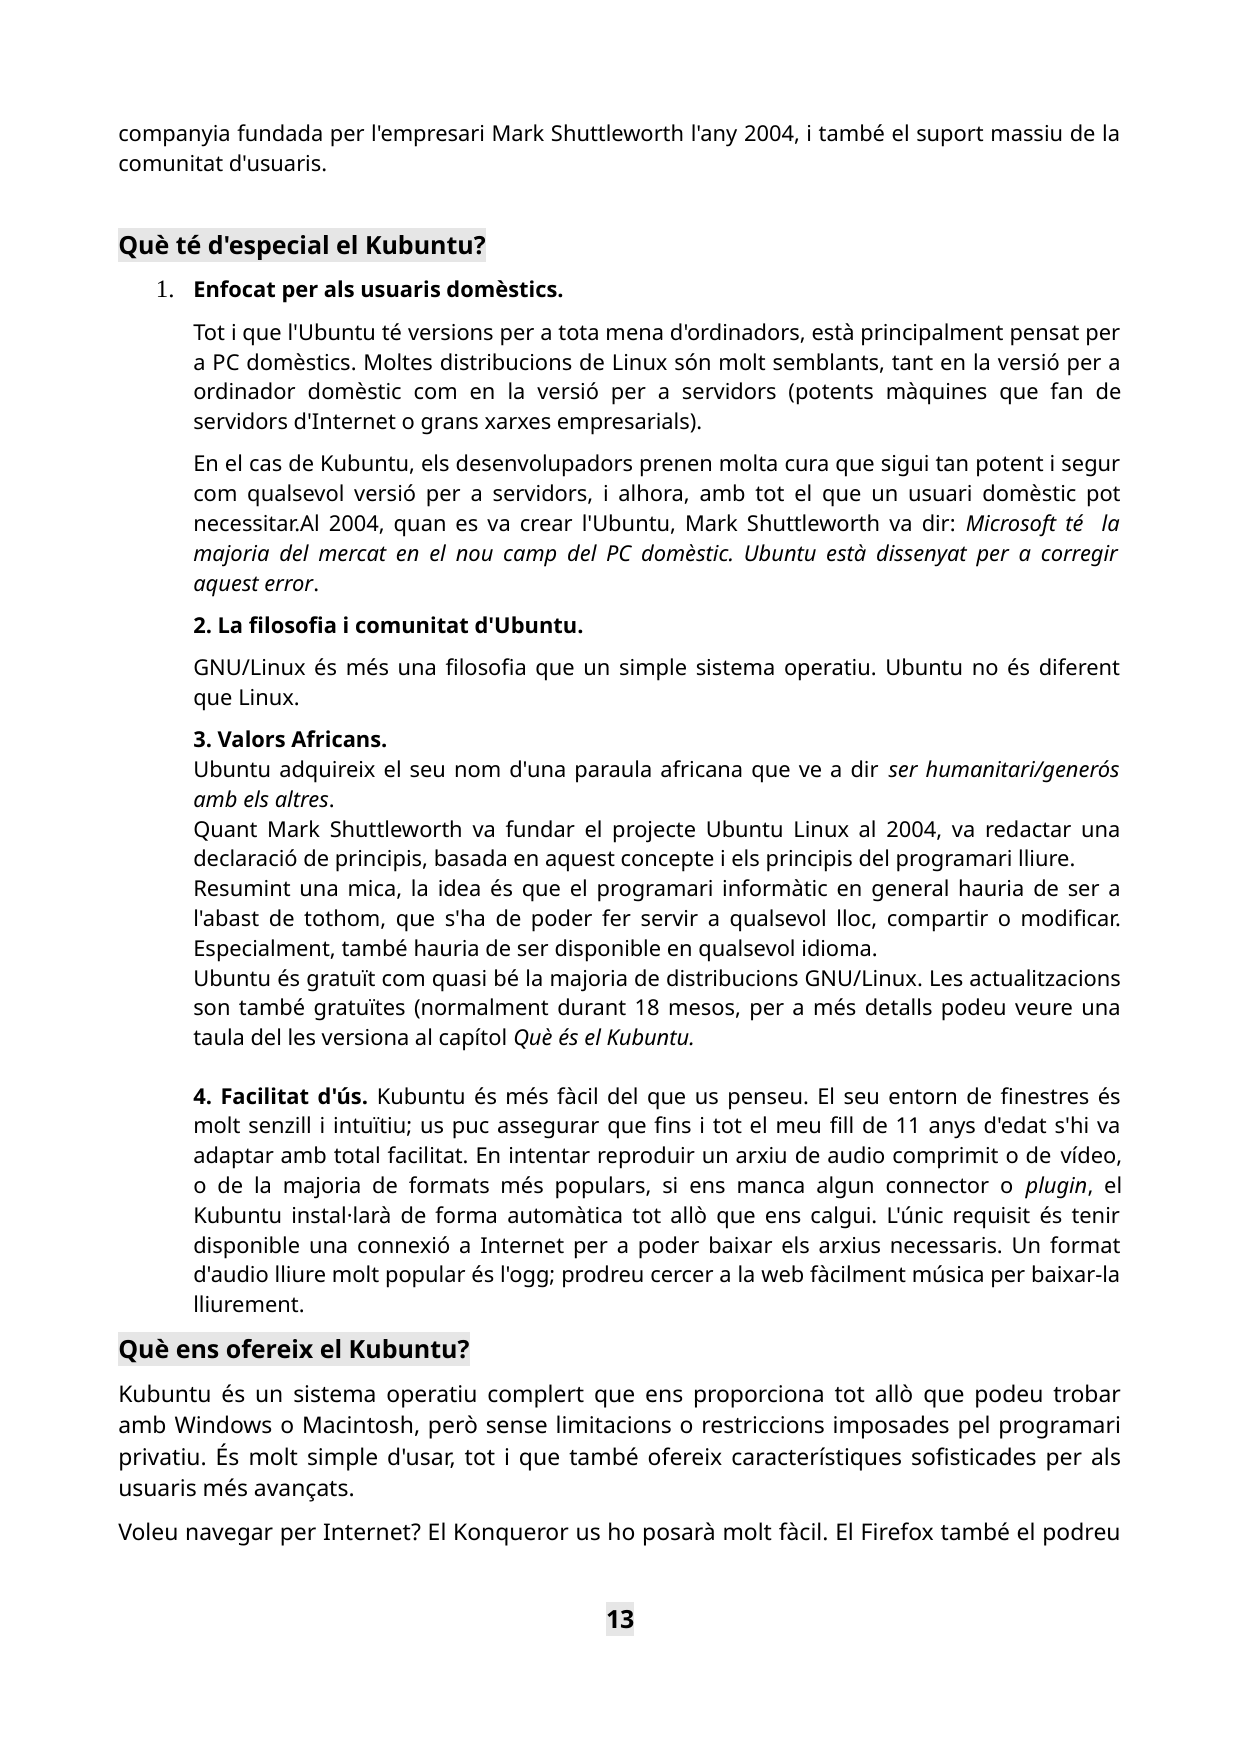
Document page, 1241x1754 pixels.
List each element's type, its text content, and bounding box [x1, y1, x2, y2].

list Tot i que l'Ubuntu té versions per a tota mena d'ordinadors, està principalment pensat per a PC domèstics. Moltes distribucions de Linux són molt semblants, tant en la versió per a ordinador domèstic com en la versió per a servidors (potents màquines que fan de servidors d'Internet o grans xarxes empresarials). [156, 317, 1122, 436]
text 3. Valors Africans. [193, 724, 1122, 754]
text Voleu navegar per Internet? El Konqueror us ho posarà molt fàcil. El Firefox també el podreu [118, 1516, 1122, 1547]
text Kubuntu és un sistema operatiu complert que ens proporciona tot allò que podeu trobar amb Windows o Macintosh, però sense limitacions o restriccions imposades pel programari privatiu. És molt simple d'usar, tot i que també ofereix característiques sofisticades per als usuaris més avançats. [118, 1378, 1122, 1503]
text Ubuntu adquireix el seu nom d'una paraula africana que ve a dir ser humanitari/generós amb els altres. [193, 754, 1122, 814]
text Què té d'especial el Kubuntu? [118, 228, 1122, 262]
list Enfocat per als usuaris domèstics. [156, 274, 1122, 304]
text Quant Mark Shuttleworth va fundar el projecte Ubuntu Linux al 2004, va redactar una declaració de principis, basada en aquest concepte i els principis del programari lliure. [193, 814, 1122, 873]
list En el cas de Kubuntu, els desenvolupadors prenen molta cura que sigui tan potent i segur com qualsevol versió per a servidors, i alhora, amb tot el que un usuari domèstic pot necessitar.Al 2004, quan es va crear l'Ubuntu, Mark Shuttleworth va dir: Microsoft té la majoria del mercat en el nou camp del PC domèstic. Ubuntu està dissenyat per a corregir aquest error. [156, 448, 1122, 597]
text Què ens ofereix el Kubuntu? [118, 1332, 1122, 1366]
list 2. La filosofia i comunitat d'Ubuntu. [156, 610, 1122, 640]
list 4. Facilitat d'ús. Kubuntu és més fàcil del que us penseu. El seu entorn de finestres és molt senzill i intuïtiu; us puc assegurar que fins i tot el meu fill de 11 anys d'edat s'hi va adaptar amb total facilitat. En intentar reproduir un arxiu de audio comprimit o de vídeo, o de la majoria de formats més populars, si ens manca algun connector o plugin, el Kubuntu instal·larà de forma automàtica tot allò que ens calgui. L'únic requisit és tenir disponible una connexió a Internet per a poder baixar els arxius necessaris. Un format d'audio lliure molt popular és l'ogg; prodreu cercer a la web fàcilment música per baixar-la lliurement. [156, 1081, 1122, 1319]
list GNU/Linux és més una filosofia que un simple sistema operatiu. Ubuntu no és diferent que Linux. [156, 652, 1122, 712]
text companyia fundada per l'empresari Mark Shuttleworth l'any 2004, i també el suport massiu de la comunitat d'usuaris. [118, 118, 1122, 178]
text Ubuntu és gratuït com quasi bé la majoria de distribucions GNU/Linux. Les actualitzacions son també gratuïtes (normalment durant 18 mesos, per a més detalls podeu veure una taula del les versiona al capítol Què és el Kubuntu. [193, 963, 1122, 1052]
text Resumint una mica, la idea és que el programari informàtic en general hauria de ser a l'abast de tothom, que s'ha de poder fer servir a qualsevol lloc, compartir o modificar. Especialment, també hauria de ser disponible en qualsevol idioma. [193, 873, 1122, 963]
